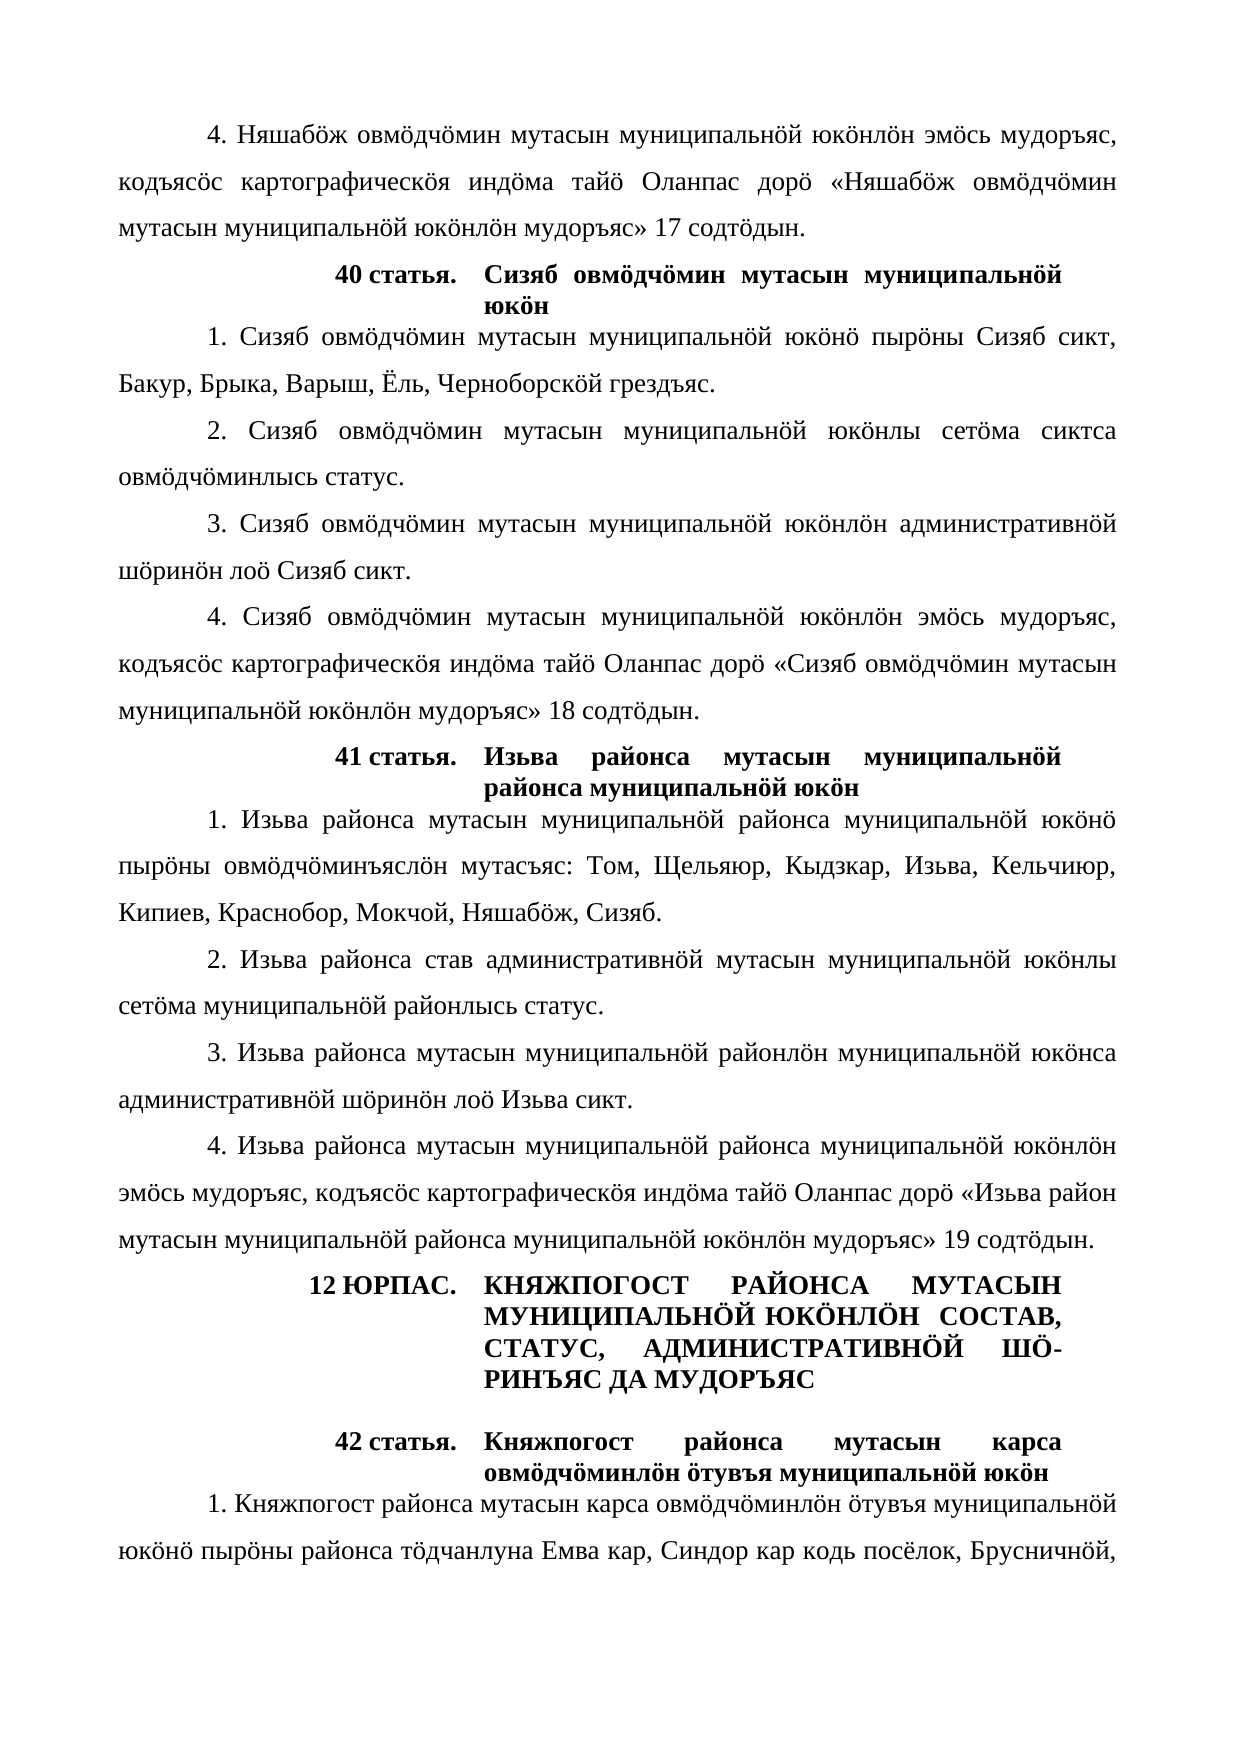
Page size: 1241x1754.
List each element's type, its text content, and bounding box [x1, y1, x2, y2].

text 3. Сизяб овмöдчöмин мутасын муниципальнöй юкöнлöн административнöй шöринöн лоö Сизяб сикт. [118, 507, 1118, 585]
table_header 41 статья. [133, 740, 472, 803]
table_cell 42 статья. [133, 1394, 472, 1487]
table_header Сизяб овмöдчöмин мутасын муници­паль­нöй юкöн [473, 258, 1078, 320]
text 2. Изьва районса став административнöй мутасын муниципальнöй юкöнлы сетöма муниципальнöй районлысь статус. [118, 943, 1118, 1021]
text 1. Княжпогост районса мутасын карса овмöдчöминлöн öтувъя муниципальнöй юкöнö пырöны районса тöдчанлуна Емва кар, Синдор кар кодь посёлок, Брусничнöй, [118, 1487, 1118, 1565]
table_header КНЯЖПОГОСТ РАЙОНСА МУТАСЫН МУНИЦИПАЛЬНÖЙ ЮКÖНЛÖН СОСТАВ, СТАТУС, АДМИНИСТРАТИВНÖЙ ШÖ­РИНЪ­­ЯС ДА МУДОРЪЯС [473, 1269, 1078, 1394]
text 4. Сизяб овмöдчöмин мутасын муниципальнöй юкöнлöн эмöсь мудоръяс, кодъясöс картографическöя индöма тайö Оланпас дорö «Сизяб овмöдчöмин мутасын муниципальнöй юкöнлöн мудоръяс» 18 содтöдын. [118, 600, 1118, 725]
text 1. Сизяб овмöдчöмин мутасын муниципальнöй юкöнö пырöны Сизяб сикт, Бакур, Брыка, Варыш, Ёль, Черноборскöй грездъяс. [118, 320, 1118, 398]
text 4. Няшабöж овмöдчöмин мутасын муниципальнöй юкöнлöн эмöсь мудоръяс, кодъясöс картографическöя индöма тайö Оланпас дорö «Няшабöж овмöдчöмин мутасын муниципальнöй юкöнлöн мудоръяс» 17 содтöдын. [118, 118, 1118, 243]
text 3. Изьва районса мутасын муниципальнöй районлöн муниципальнöй юкöнса административнöй шöринöн лоö Изьва сикт. [118, 1036, 1118, 1114]
table_header 40 статья. [133, 258, 472, 320]
text 1. Изьва районса мутасын муниципальнöй районса муниципальнöй юкöнö пырöны овмöдчöминъяслöн мутасъяс: Том, Щельяюр, Кыдзкар, Изьва, Кельчиюр, Кипиев, Краснобор, Мокчой, Няшабöж, Сизяб. [118, 803, 1118, 927]
table_header 12 ЮРПАС. [133, 1269, 472, 1394]
table_header Изьва районса мутасын муниципальнöй районса муниципальнöй юкöн [473, 740, 1078, 803]
text 4. Изьва районса мутасын муниципальнöй районса муниципальнöй юкöнлöн эмöсь мудоръяс, кодъясöс картографическöя индöма тайö Оланпас дорö «Изьва район мутасын муниципальнöй районса муниципальнöй юкöнлöн мудоръяс» 19 содтöдын. [118, 1129, 1118, 1254]
text 2. Сизяб овмöдчöмин мутасын муниципальнöй юкöнлы сетöма сиктса овмöдчöминлысь статус. [118, 414, 1118, 492]
table_cell Княжпогост районса мутасын карса овмöдчöминлöн öтувъя муниципальнöй юкöн [473, 1394, 1078, 1487]
